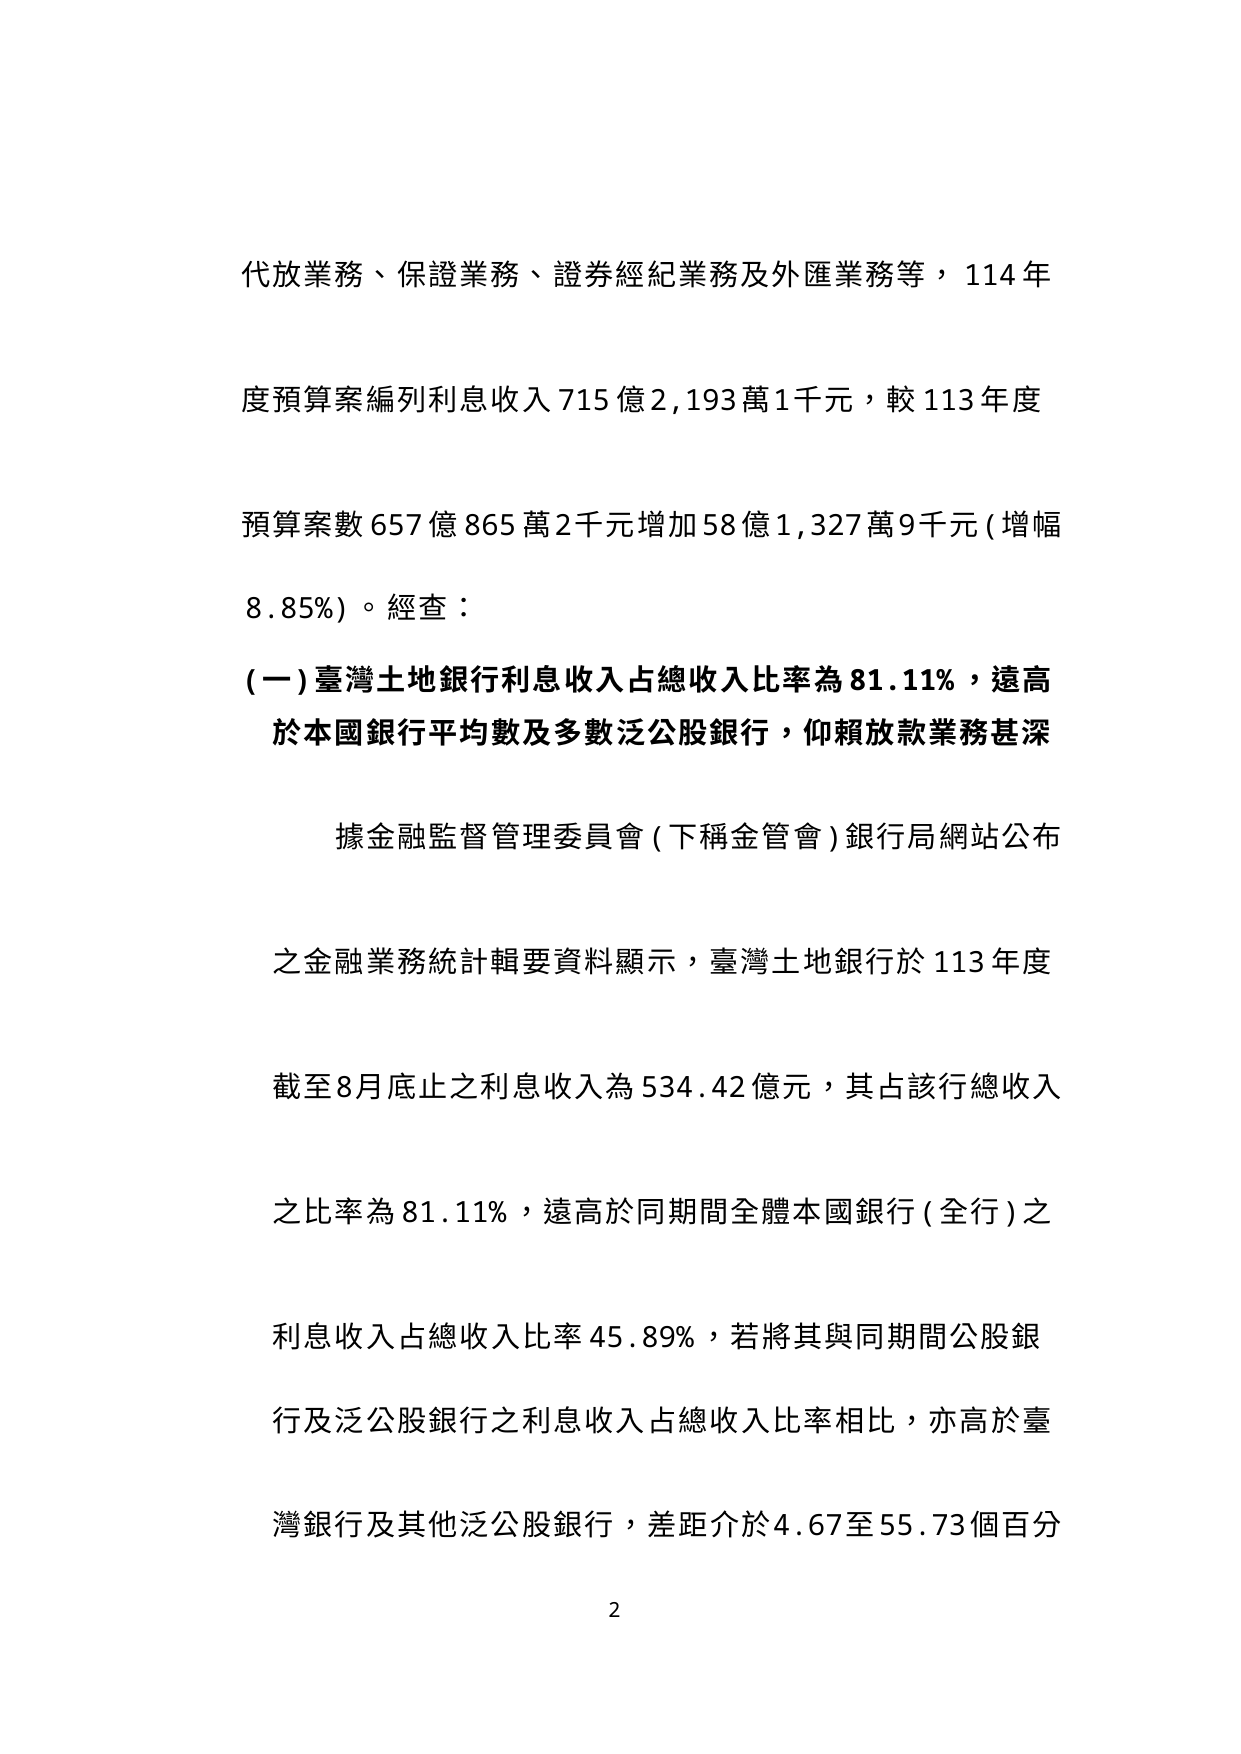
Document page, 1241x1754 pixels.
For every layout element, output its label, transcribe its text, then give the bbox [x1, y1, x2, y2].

text (一)臺灣土地銀行利息收入占總收入比率為81.11%，遠高於本國銀行平均數及多數泛公股銀行，仰賴放款業務甚深 [236, 627, 1063, 752]
text 臺灣土地銀行主要業務項目包括：存款業務、放款業務、代放業務、保證業務、證券經紀業務及外匯業務等，114年度預算案編列利息收入715億2,193萬1千元，較113年度預算案數657億865萬2千元增加58億1,327萬9千元(增幅8.85%)。經查： [236, 189, 1063, 627]
text 據金融監督管理委員會(下稱金管會)銀行局網站公布之金融業務統計輯要資料顯示，臺灣土地銀行於113年度截至8月底止之利息收入為534.42億元，其占該行總收入之比率為81.11%，遠高於同期間全體本國銀行(全行)之利息收入占總收入比率45.89%，若將其與同期間公股銀行及泛公股銀行之利息收入占總收入比率相比，亦高於臺灣銀行及其他泛公股銀行，差距介於4.67至55.73個百分 [266, 752, 1063, 1564]
